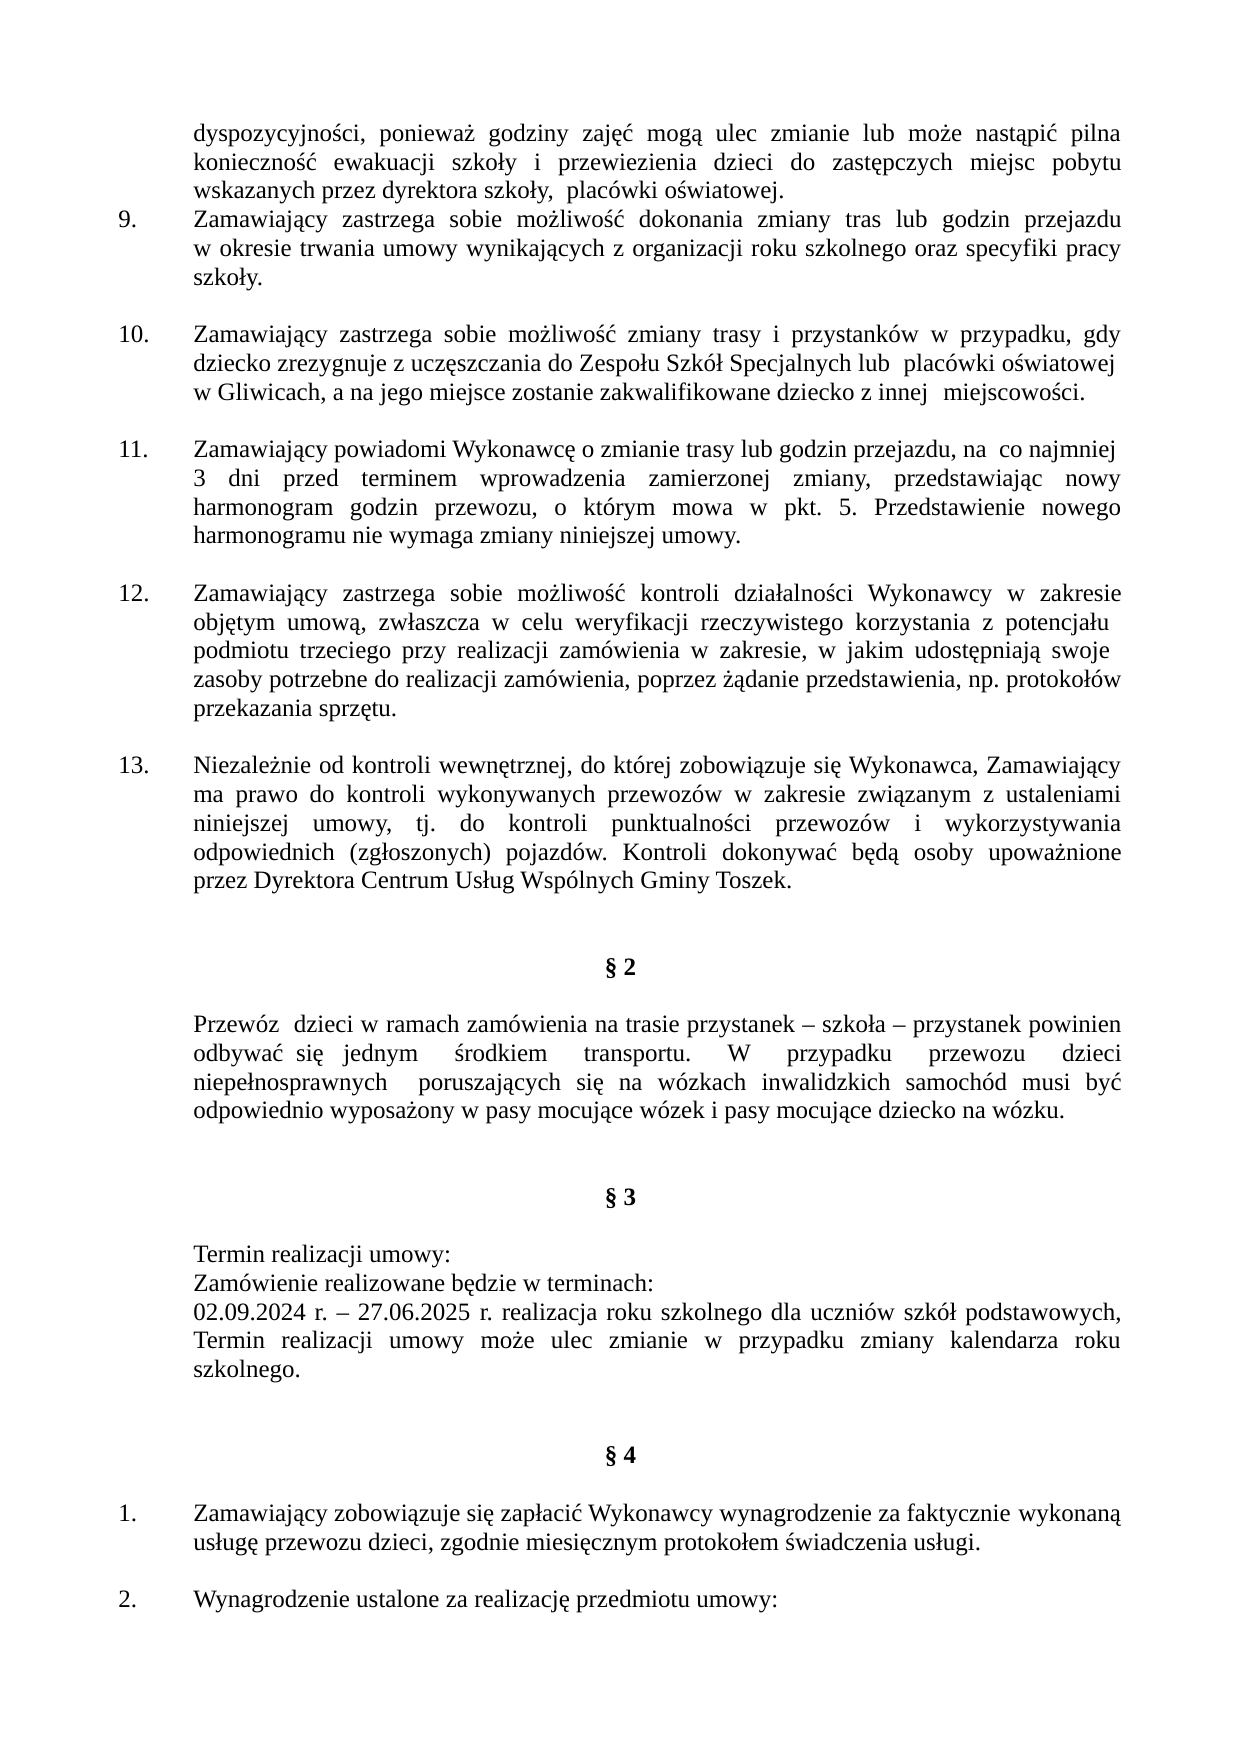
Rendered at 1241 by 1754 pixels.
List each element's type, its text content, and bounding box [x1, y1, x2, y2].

text 9. Zamawiający zastrzega sobie możliwość dokonania zmiany tras lub godzin przejazdu w okresie trwania umowy wynikających z organizacji roku szkolnego oraz specyfiki pracy szkoły. [118, 204, 1122, 291]
text Termin realizacji umowy: [118, 1239, 1122, 1268]
text 13. Niezależnie od kontroli wewnętrznej, do której zobowiązuje się Wykonawca, Zamawiający ma prawo do kontroli wykonywanych przewozów w zakresie związanym z ustaleniami niniejszej umowy, tj. do kontroli punktualności przewozów i wykorzystywania odpowiednich (zgłoszonych) pojazdów. Kontroli dokonywać będą osoby upoważnione przez Dyrektora Centrum Usług Wspólnych Gminy Toszek. [118, 751, 1122, 894]
text 2. Wynagrodzenie ustalone za realizację przedmiotu umowy: [118, 1584, 1122, 1613]
text Zamówienie realizowane będzie w terminach: [118, 1268, 1122, 1297]
text dyspozycyjności, ponieważ godziny zajęć mogą ulec zmianie lub może nastąpić pilna konieczność ewakuacji szkoły i przewiezienia dzieci do zastępczych miejsc pobytu wskazanych przez dyrektora szkoły, placówki oświatowej. [118, 118, 1122, 204]
text § 2 [118, 952, 1122, 981]
text 10. Zamawiający zastrzega sobie możliwość zmiany trasy i przystanków w przypadku, gdy dziecko zrezygnuje z uczęszczania do Zespołu Szkół Specjalnych lub placówki oświatowej w Gliwicach, a na jego miejsce zostanie zakwalifikowane dziecko z innej miejscowości. [118, 319, 1122, 406]
text § 3 [118, 1182, 1122, 1211]
text Przewóz dzieci w ramach zamówienia na trasie przystanek – szkoła – przystanek powinien odbywać się jednym środkiem transportu. W przypadku przewozu dzieci niepełnosprawnych poruszających się na wózkach inwalidzkich samochód musi być odpowiednio wyposażony w pasy mocujące wózek i pasy mocujące dziecko na wózku. [118, 1009, 1122, 1124]
text 3 dni przed terminem wprowadzenia zamierzonej zmiany, przedstawiając nowy harmonogram godzin przewozu, o którym mowa w pkt. 5. Przedstawienie nowego harmonogramu nie wymaga zmiany niniejszej umowy. [118, 463, 1122, 549]
text § 4 [118, 1441, 1122, 1469]
text 02.09.2024 r. – 27.06.2025 r. realizacja roku szkolnego dla uczniów szkół podstawowych, Termin realizacji umowy może ulec zmianie w przypadku zmiany kalendarza roku szkolnego. [118, 1297, 1122, 1383]
text 12. Zamawiający zastrzega sobie możliwość kontroli działalności Wykonawcy w zakresie objętym umową, zwłaszcza w celu weryfikacji rzeczywistego korzystania z potencjału podmiotu trzeciego przy realizacji zamówienia w zakresie, w jakim udostępniają swoje zasoby potrzebne do realizacji zamówienia, poprzez żądanie przedstawienia, np. protokołów przekazania sprzętu. [118, 578, 1122, 722]
text 11. Zamawiający powiadomi Wykonawcę o zmianie trasy lub godzin przejazdu, na co najmniej [118, 434, 1122, 463]
text 1. Zamawiający zobowiązuje się zapłacić Wykonawcy wynagrodzenie za faktycznie wykonaną usługę przewozu dzieci, zgodnie miesięcznym protokołem świadczenia usługi. [118, 1498, 1122, 1556]
